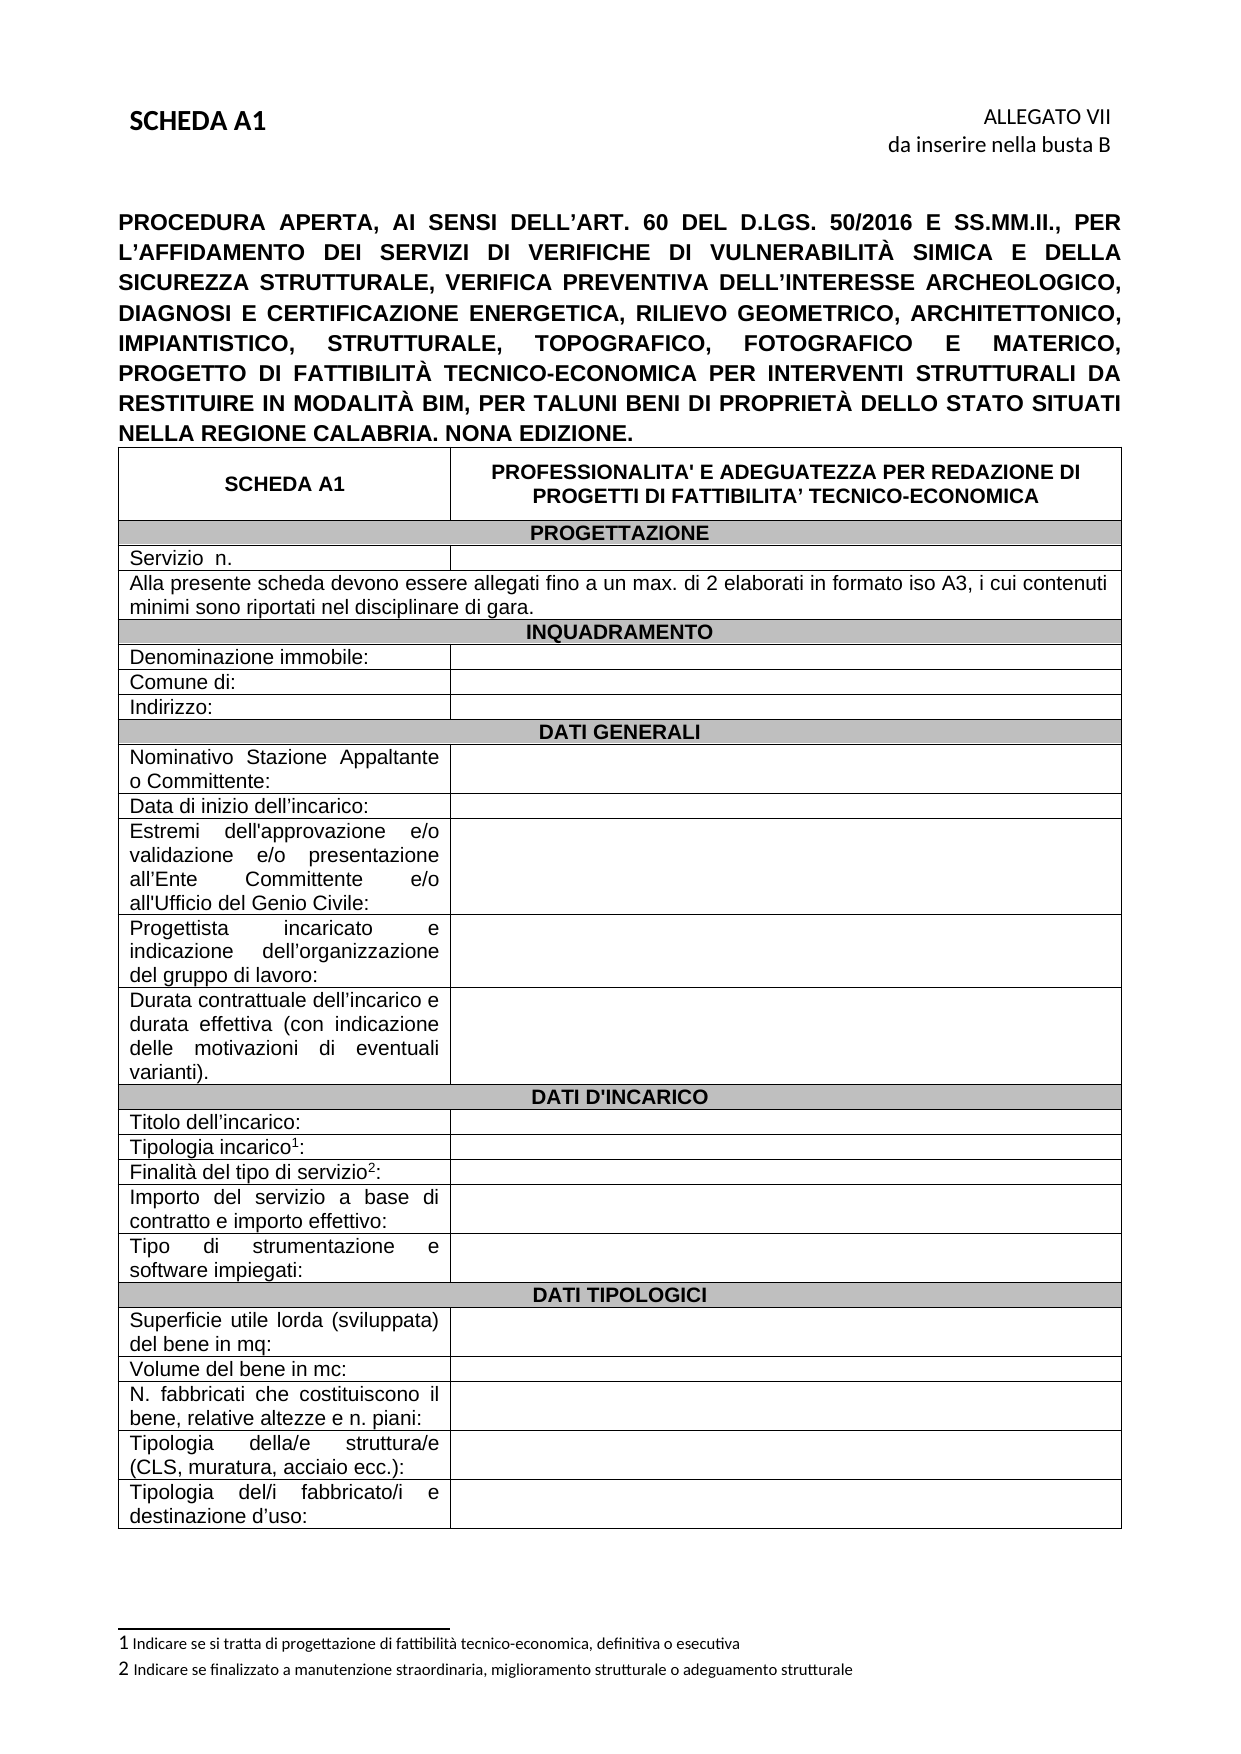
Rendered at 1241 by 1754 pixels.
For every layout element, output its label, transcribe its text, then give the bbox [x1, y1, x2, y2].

table_cell Data di inizio dell’incarico: [119, 794, 450, 817]
table_cell [451, 745, 1121, 792]
table_cell [451, 1382, 1121, 1430]
table_cell [451, 1185, 1121, 1233]
table_cell [451, 670, 1121, 693]
table_cell Durata contrattuale dell’incarico e durata effettiva (con indicazione delle motivazioni di eventuali varianti). [119, 988, 450, 1084]
table_cell Titolo dell’incarico: [119, 1110, 450, 1134]
table_header SCHEDA A1 [119, 448, 450, 519]
table_cell [451, 695, 1121, 718]
table_cell [451, 1234, 1121, 1282]
table_header PROFESSIONALITA' E ADEGUATEZZA PER REDAZIONE DI PROGETTI DI FATTIBILITA’ TECNICO-ECONOMICA [451, 448, 1121, 519]
table_cell [451, 1431, 1121, 1479]
table_cell Denominazione immobile: [119, 645, 450, 668]
table_cell Progettista incaricato e indicazione dell’organizzazione del gruppo di lavoro: [119, 915, 450, 987]
table_cell Tipologia incarico: [119, 1135, 450, 1159]
table_cell [451, 1357, 1121, 1381]
table_cell Indirizzo: [119, 695, 450, 718]
table_cell Nominativo Stazione Appaltante o Committente: [119, 745, 450, 792]
table_cell Estremi dell'approvazione e/o validazione e/o presentazione all’Ente Committente e/o all'Ufficio del Genio Civile: [119, 819, 450, 914]
table_cell [451, 645, 1121, 668]
table_cell Comune di: [119, 670, 450, 693]
table_cell Alla presente scheda devono essere allegati fino a un max. di 2 elaborati in formato iso A3, i cui contenuti minimi sono riportati nel disciplinare di gara. [119, 571, 1121, 618]
table_cell Superficie utile lorda (sviluppata) del bene in mq: [119, 1308, 450, 1356]
table_cell Importo del servizio a base di contratto e importo effettivo: [119, 1185, 450, 1233]
table_cell [451, 819, 1121, 914]
table_cell [451, 1308, 1121, 1356]
table_cell [451, 1135, 1121, 1159]
table_cell N. fabbricati che costituiscono il bene, relative altezze e n. piani: [119, 1382, 450, 1430]
table_cell Servizio n. [119, 546, 450, 569]
table_cell Finalità del tipo di servizio: [119, 1160, 450, 1184]
table_cell Tipologia della/e struttura/e (CLS, muratura, acciaio ecc.): [119, 1431, 450, 1479]
table_cell Volume del bene in mc: [119, 1357, 450, 1381]
table_cell DATI TIPOLOGICI [119, 1283, 1121, 1307]
table_cell DATI D'INCARICO [119, 1085, 1121, 1109]
table_cell [451, 1160, 1121, 1184]
table_cell INQUADRAMENTO [119, 620, 1121, 643]
table_cell Tipologia del/i fabbricato/i e destinazione d’uso: [119, 1480, 450, 1528]
table_cell [451, 1110, 1121, 1134]
table_cell PROGETTAZIONE [119, 521, 1121, 544]
table_cell [451, 546, 1121, 569]
table_cell [451, 1480, 1121, 1528]
table_cell [451, 915, 1121, 987]
table_cell DATI GENERALI [119, 720, 1121, 743]
table_cell [451, 988, 1121, 1084]
table_cell [451, 794, 1121, 817]
table_cell Tipo di strumentazione e software impiegati: [119, 1234, 450, 1282]
